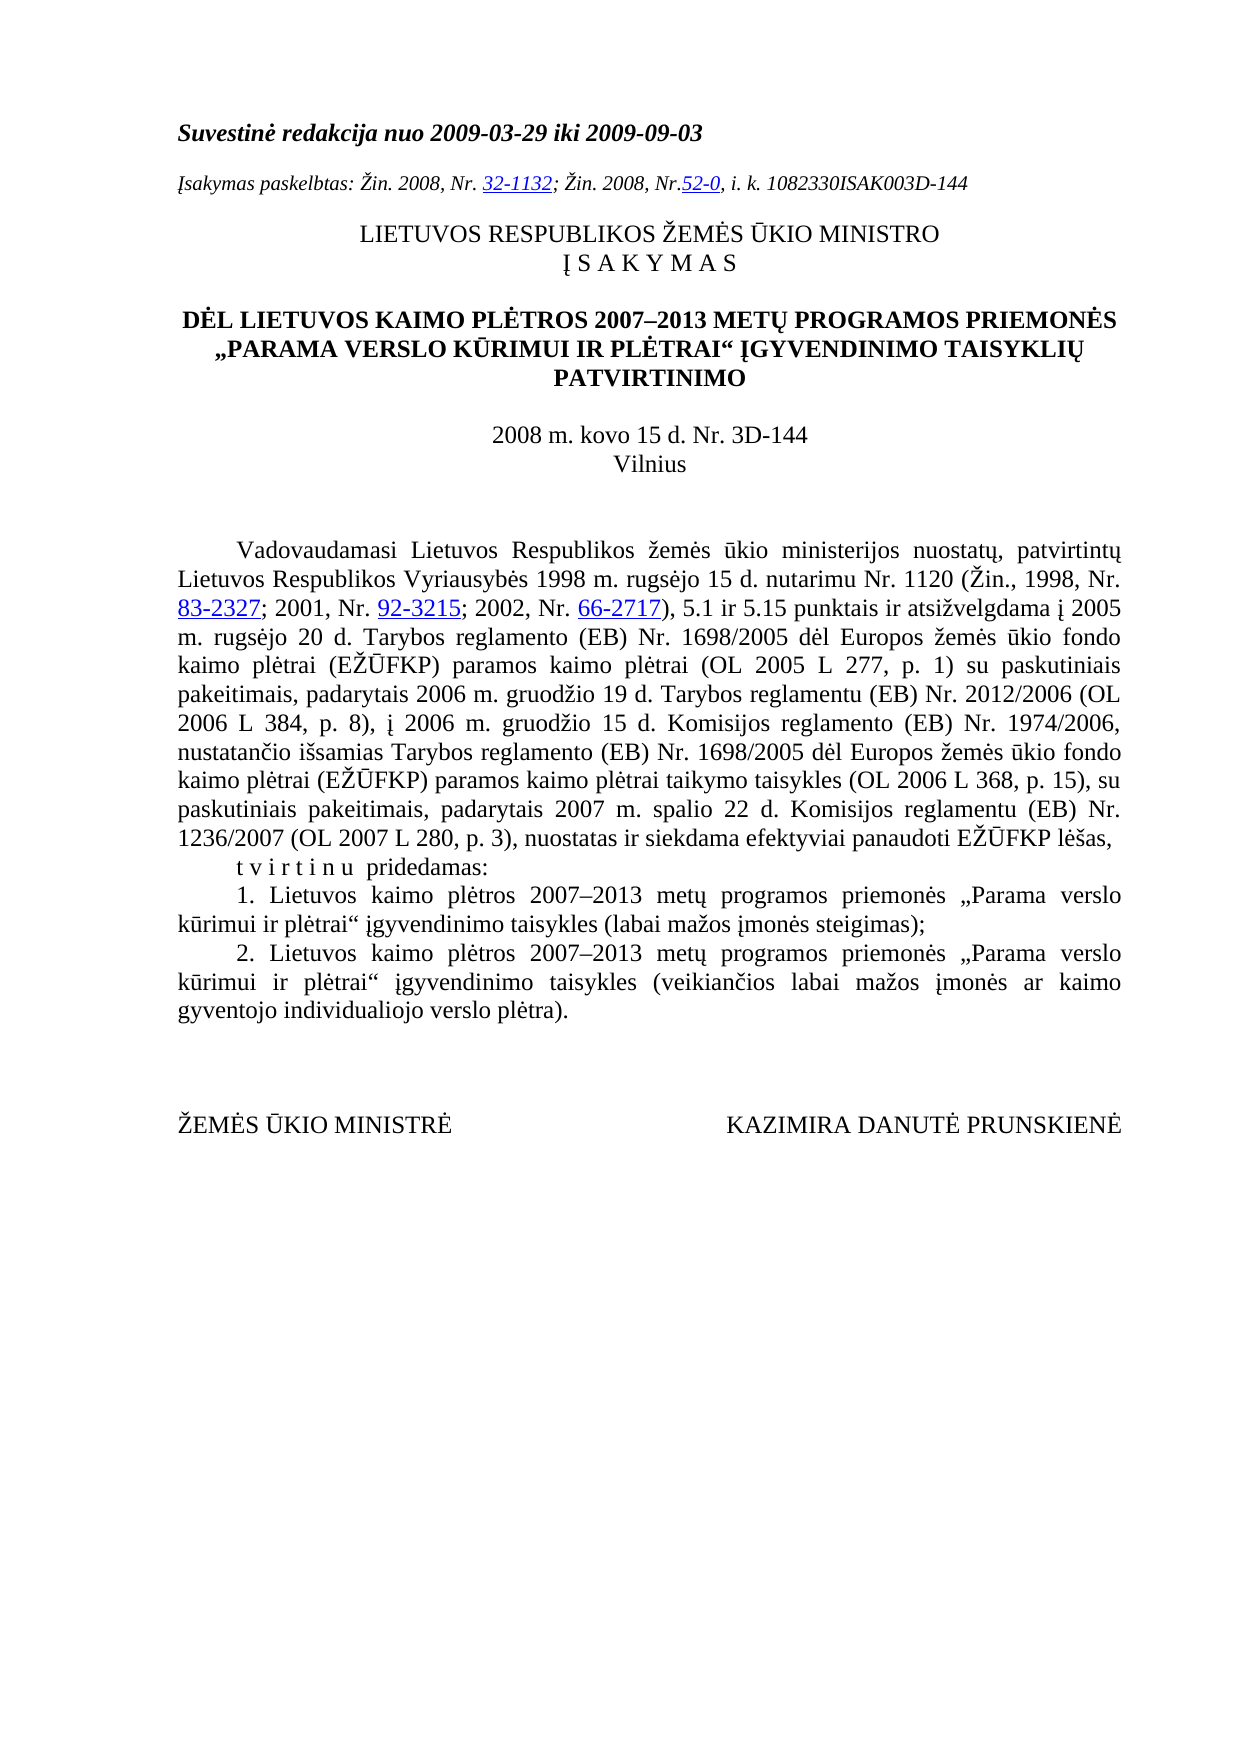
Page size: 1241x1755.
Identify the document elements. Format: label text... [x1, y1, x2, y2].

text ĮSAKYMAS [177, 248, 1122, 277]
text Vadovaudamasi Lietuvos Respublikos žemės ūkio ministerijos nuostatų, patvirtintų Lietuvos Respublikos Vyriausybės 1998 m. rugsėjo 15 d. nutarimu Nr. 1120 (Žin., 1998, Nr. 83-2327; 2001, Nr. 92-3215; 2002, Nr. 66-2717), 5.1 ir 5.15 punktais ir atsižvelgdama į 2005 m. rugsėjo 20 d. Tarybos reglamento (EB) Nr. 1698/2005 dėl Europos žemės ūkio fondo kaimo plėtrai (EŽŪFKP) paramos kaimo plėtrai (OL 2005 L 277, p. 1) su paskutiniais pakeitimais, padarytais 2006 m. gruodžio 19 d. Tarybos reglamentu (EB) Nr. 2012/2006 (OL 2006 L 384, p. 8), į 2006 m. gruodžio 15 d. Komisijos reglamento (EB) Nr. 1974/2006, nustatančio išsamias Tarybos reglamento (EB) Nr. 1698/2005 dėl Europos žemės ūkio fondo kaimo plėtrai (EŽŪFKP) paramos kaimo plėtrai taikymo taisykles (OL 2006 L 368, p. 15), su paskutiniais pakeitimais, padarytais 2007 m. spalio 22 d. Komisijos reglamentu (EB) Nr. 1236/2007 (OL 2007 L 280, p. 3), nuostatas ir siekdama efektyviai panaudoti EŽŪFKP lėšas, [177, 535, 1122, 852]
text Įsakymas paskelbtas: Žin. 2008, Nr. 32-1132; Žin. 2008, Nr.52-0, i. k. 1082330ISAK003D-144 [177, 171, 1122, 195]
text DĖL LIETUVOS KAIMO PLĖTROS 2007–2013 METŲ PROGRAMOS PRIEMONĖS „PARAMA VERSLO KŪRIMUI IR PLĖTRAI“ ĮGYVENDINIMO TAISYKLIŲ PATVIRTINIMO [177, 305, 1122, 392]
text 2. Lietuvos kaimo plėtros 2007–2013 metų programos priemonės „Parama verslo kūrimui ir plėtrai“ įgyvendinimo taisykles (veikiančios labai mažos įmonės ar kaimo gyventojo individualiojo verslo plėtra). [177, 938, 1122, 1024]
text ŽEMĖS ŪKIO MINISTRĖ KAZIMIRA DANUTĖ PRUNSKIENĖ [177, 1110, 1122, 1139]
text tvirtinu pridedamas: [177, 852, 1122, 880]
text 1. Lietuvos kaimo plėtros 2007–2013 metų programos priemonės „Parama verslo kūrimui ir plėtrai“ įgyvendinimo taisykles (labai mažos įmonės steigimas); [177, 880, 1122, 938]
text Suvestinė redakcija nuo 2009-03-29 iki 2009-09-03 [177, 118, 1122, 147]
text 2008 m. kovo 15 d. Nr. 3D-144 [177, 420, 1122, 449]
text LIETUVOS RESPUBLIKOS ŽEMĖS ŪKIO MINISTRO [177, 219, 1122, 248]
text Vilnius [177, 449, 1122, 478]
